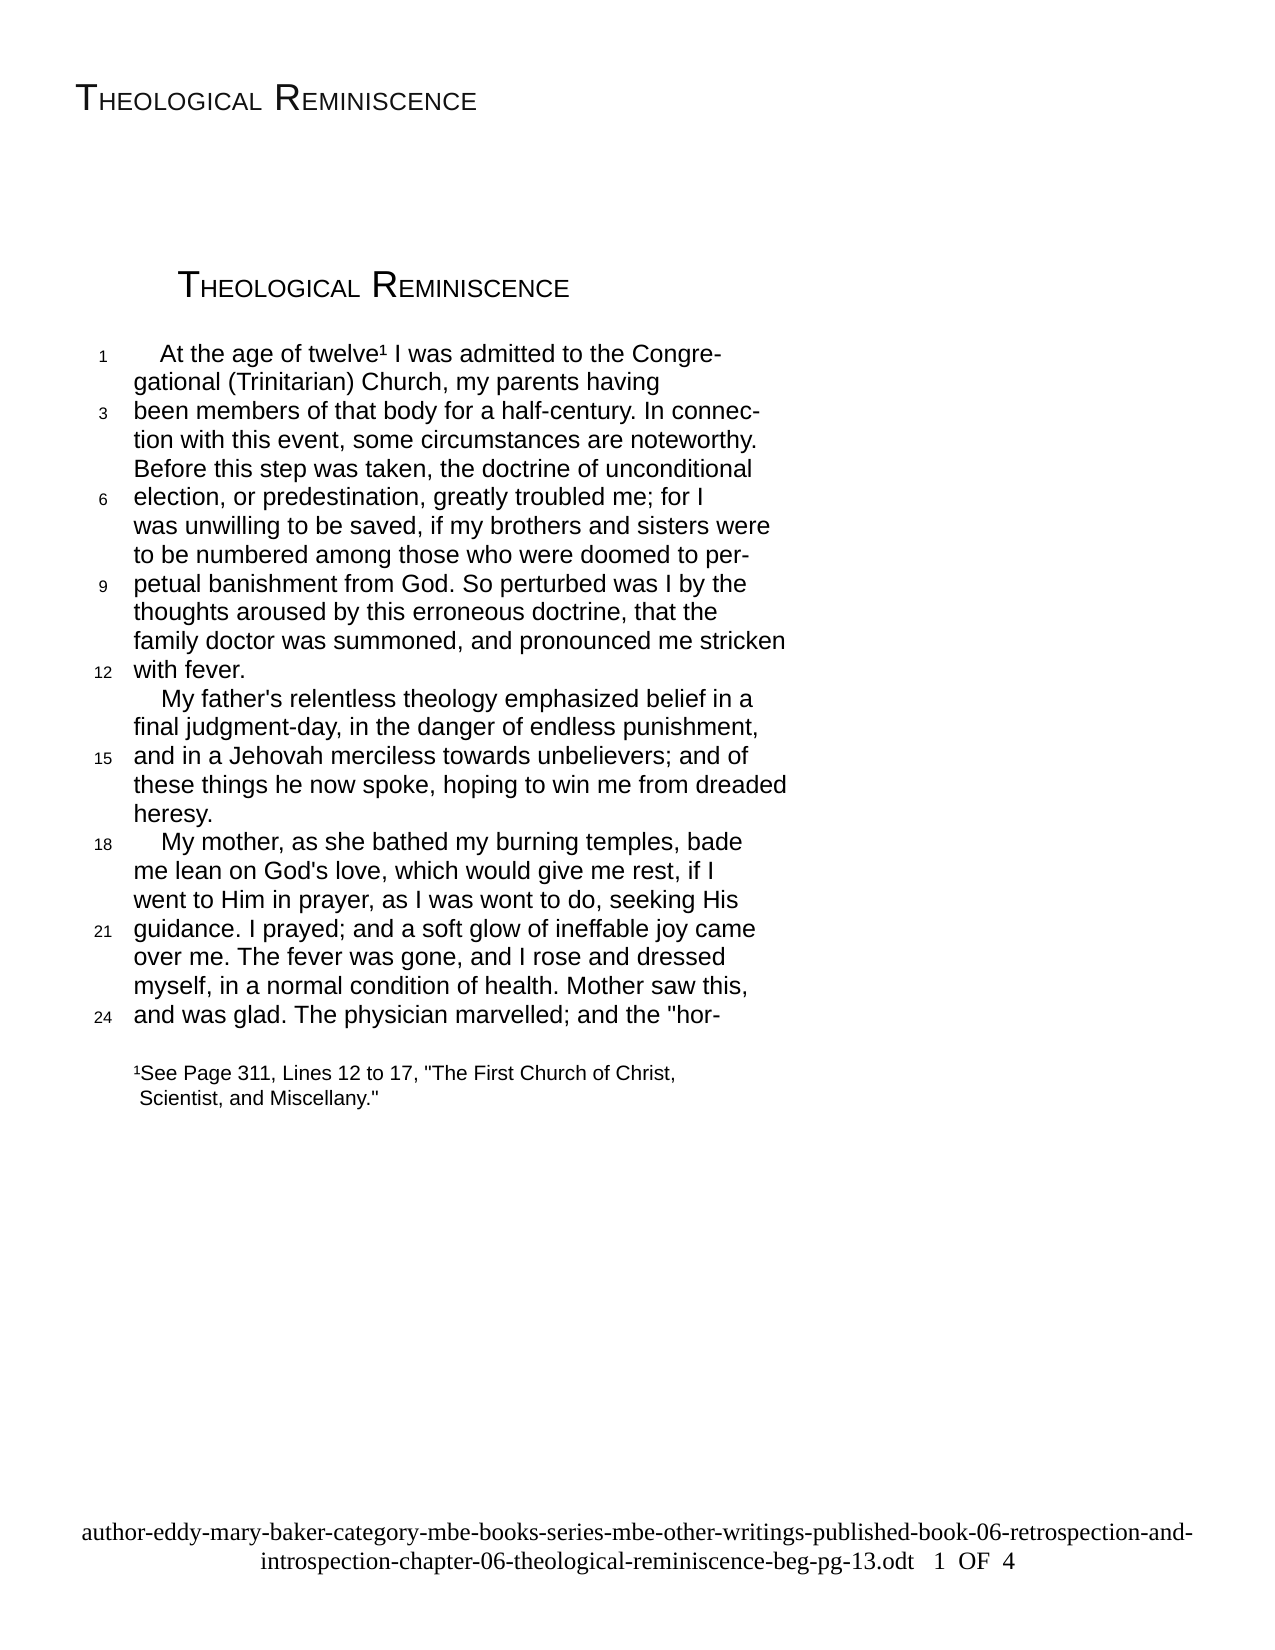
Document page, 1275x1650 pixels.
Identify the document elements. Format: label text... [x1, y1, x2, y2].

text tion with this event, some circumstances are noteworthy. [94, 425, 1200, 453]
text thoughts aroused by this erroneous doctrine, that the [94, 597, 1200, 626]
text 15 and in a Jehovah merciless towards unbelievers; and of [94, 741, 1200, 770]
text 1 At the age of twelve¹ I was admitted to the Congre- [94, 338, 1200, 367]
text over me. The fever was gone, and I rose and dressed [94, 942, 1200, 971]
text 18 My mother, as she bathed my burning temples, bade [94, 827, 1200, 856]
text gational (Trinitarian) Church, my parents having [94, 367, 1200, 396]
text 3 been members of that body for a half-century. In connec- [94, 396, 1200, 425]
text was unwilling to be saved, if my brothers and sisters were [94, 511, 1200, 540]
text 9 petual banishment from God. So perturbed was I by the [94, 568, 1200, 597]
text 12 with fever. [94, 655, 1200, 683]
text myself, in a normal condition of health. Mother saw this, [94, 971, 1200, 1000]
text went to Him in prayer, as I was wont to do, seeking His [94, 885, 1200, 913]
text My father's relentless theology emphasized belief in a [94, 683, 1200, 712]
text 21 guidance. I prayed; and a soft glow of ineffable joy came [94, 913, 1200, 942]
text 6 election, or predestination, greatly troubled me; for I [94, 482, 1200, 511]
text these things he now spoke, hoping to win me from dreaded [94, 770, 1200, 798]
text family doctor was summoned, and pronounced me stricken [94, 626, 1200, 655]
text Before this step was taken, the doctrine of unconditional [94, 453, 1200, 482]
text heresy. [94, 798, 1200, 827]
text to be numbered among those who were doomed to per- [94, 540, 1200, 568]
text Theological Reminiscence [94, 262, 1200, 305]
text ¹See Page 311, Lines 12 to 17, "The First Church of Christ, [94, 1057, 1200, 1086]
text Theological Reminiscence [75, 75, 1200, 118]
text Scientist, and Miscellany." [94, 1086, 1200, 1110]
text 24 and was glad. The physician marvelled; and the "hor- [94, 1000, 1200, 1028]
text me lean on God's love, which would give me rest, if I [94, 856, 1200, 885]
text final judgment-day, in the danger of endless punishment, [94, 712, 1200, 741]
